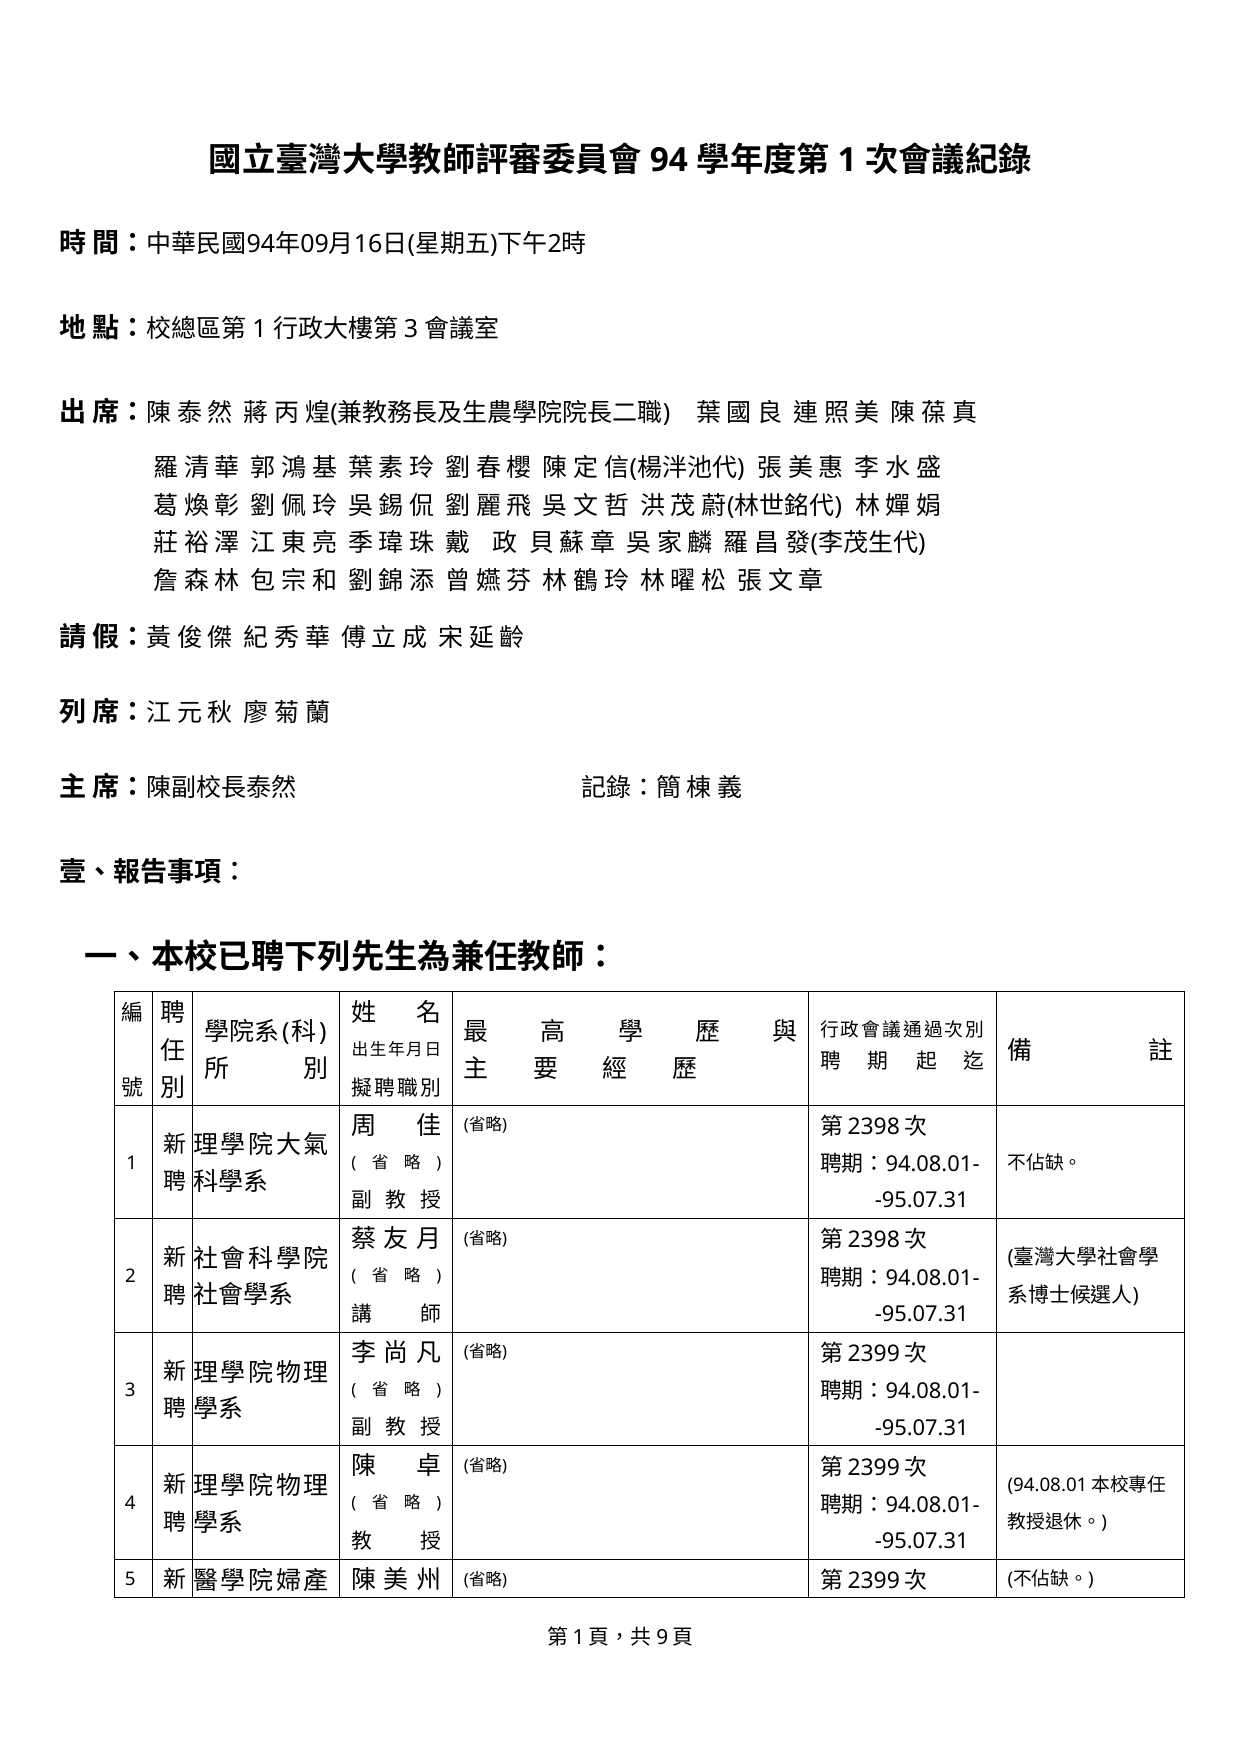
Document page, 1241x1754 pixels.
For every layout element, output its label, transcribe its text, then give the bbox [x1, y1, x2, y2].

text 羅 清 華 郭 鴻 基 葉 素 玲 劉 春 櫻 陳 定 信(楊泮池代) 張 美 惠 李 水 盛 [153, 447, 1181, 485]
table_header 行政會議通過次別 聘期起迄 [809, 992, 996, 1104]
table_cell 2 [115, 1219, 152, 1332]
text 壹、報告事項︰ [59, 832, 1181, 907]
table_cell 第2398次 聘期：94.08.01- -95.07.31 [809, 1219, 996, 1332]
text 葛 煥 彰 劉 佩 玲 吳 錫 侃 劉 麗 飛 吳 文 哲 洪 茂 蔚(林世銘代) 林 嬋 娟 [153, 485, 1181, 522]
table_cell 不佔缺。 [997, 1106, 1184, 1218]
table_cell 理學院物理學系 [193, 1333, 339, 1445]
table_cell 新聘 [153, 1333, 192, 1445]
text 詹 森 林 包 宗 和 劉 錦 添 曾 嬿 芬 林 鶴 玲 林 曜 松 張 文 章 [153, 560, 1181, 597]
table_cell (省略) [453, 1446, 808, 1559]
table_header 備註 [997, 992, 1184, 1104]
table_cell 新聘 [153, 1446, 192, 1559]
table_cell 第2399次 聘期：94.08.01- -95.07.31 [809, 1446, 996, 1559]
table_cell (省略) [453, 1333, 808, 1445]
table_cell 理學院物理學系 [193, 1446, 339, 1559]
text 國立臺灣大學教師評審委員會 94 學年度第 1 次會議紀錄 [59, 119, 1181, 194]
table_header 聘任別 [153, 992, 192, 1104]
table_cell 醫學院婦產 [193, 1560, 339, 1597]
text 地 點：校總區第 1 行政大樓第 3 會議室 [59, 288, 1181, 363]
table_cell 1 [115, 1106, 152, 1218]
table_cell (省略) [453, 1219, 808, 1332]
table_cell 社會科學院社會學系 [193, 1219, 339, 1332]
table_cell 新聘 [153, 1219, 192, 1332]
table_header 編 號 [115, 992, 152, 1104]
table_cell 3 [115, 1333, 152, 1445]
table_cell 第2398次 聘期：94.08.01- -95.07.31 [809, 1106, 996, 1218]
table_cell (省略) [453, 1560, 808, 1597]
table_cell 4 [115, 1446, 152, 1559]
table_cell [997, 1333, 1184, 1445]
table_header 姓 名 出生年月日 擬聘職別 [340, 992, 452, 1104]
table_cell 理學院大氣科學系 [193, 1106, 339, 1218]
table_cell 第2399次 [809, 1560, 996, 1597]
text 莊 裕 澤 江 東 亮 季 瑋 珠 戴 政 貝 蘇 章 吳 家 麟 羅 昌 發(李茂生代) [153, 522, 1181, 560]
text 主 席：陳副校長泰然 記錄：簡 棟 義 [59, 747, 1181, 822]
text 列 席：江 元 秋 廖 菊 蘭 [59, 672, 1181, 747]
table_cell (94.08.01本校專任教授退休。) [997, 1446, 1184, 1559]
text 請 假：黃 俊 傑 紀 秀 華 傅 立 成 宋 延 齡 [59, 597, 1181, 672]
table_cell (省略) [453, 1106, 808, 1218]
table_cell 第2399次 聘期：94.08.01- -95.07.31 [809, 1333, 996, 1445]
table_header 學院系(科) 所別 [193, 992, 339, 1104]
table_cell 蔡友月 (省略) 講師 [340, 1219, 452, 1332]
table_cell 陳卓 (省略) 教授 [340, 1446, 452, 1559]
table_header 最高學歷與 主要經歷 [453, 992, 808, 1104]
table_cell 新 [153, 1560, 192, 1597]
table_cell (不佔缺。) [997, 1560, 1184, 1597]
table_cell 新聘 [153, 1106, 192, 1218]
text 時 間：中華民國94年09月16日(星期五)下午2時 [59, 203, 1181, 278]
text 出 席：陳 泰 然 蔣 丙 煌(兼教務長及生農學院院長二職) 葉 國 良 連 照 美 陳 葆 真 [59, 372, 1181, 447]
table_cell 李尚凡 (省略) 副教授 [340, 1333, 452, 1445]
table_cell 周佳 (省略) 副教授 [340, 1106, 452, 1218]
table_cell 5 [115, 1560, 152, 1597]
text 一、本校已聘下列先生為兼任教師： [84, 916, 1181, 991]
table_cell (臺灣大學社會學系博士候選人) [997, 1219, 1184, 1332]
table_cell 陳美州 [340, 1560, 452, 1597]
